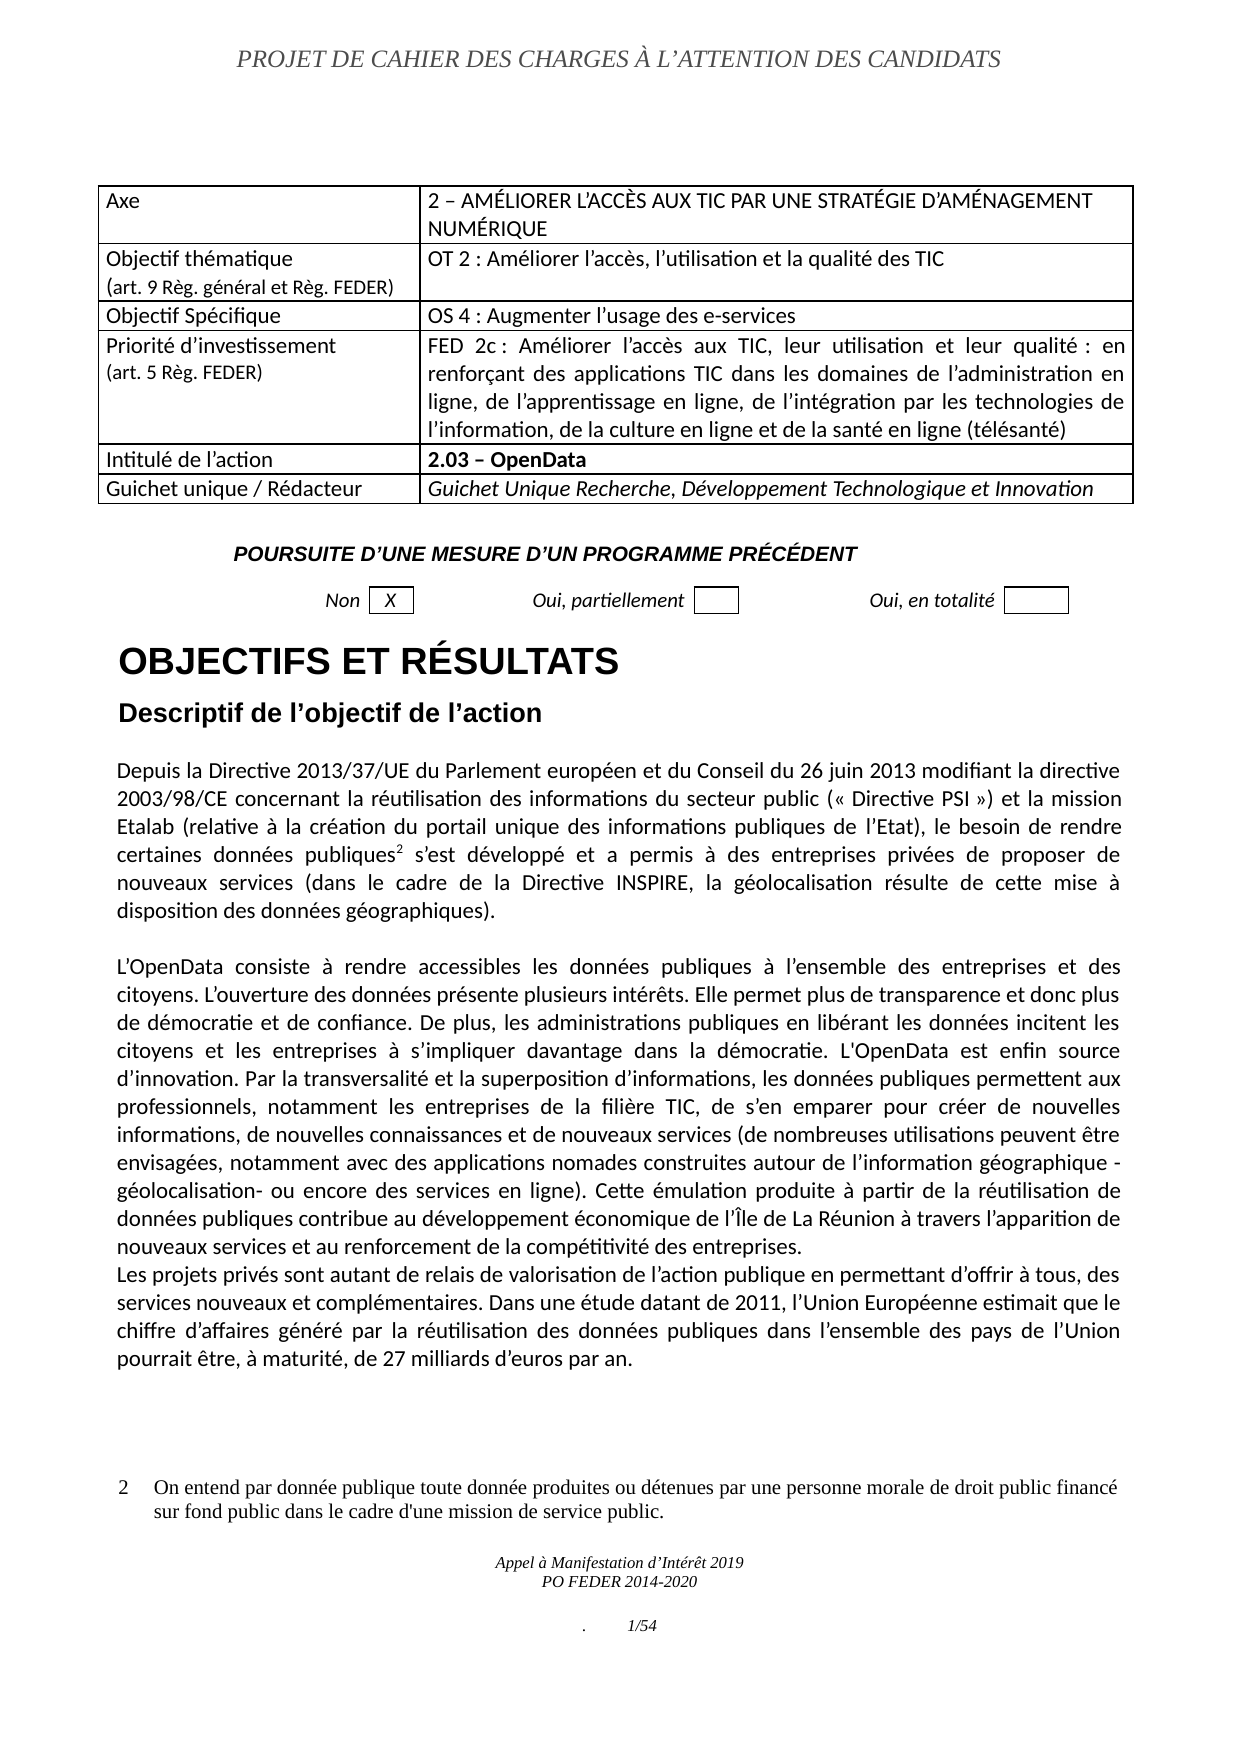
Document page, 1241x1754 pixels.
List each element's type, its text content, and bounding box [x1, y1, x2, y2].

table_cell Priorité d’investissement (art. 5 Règ. FEDER) [99, 331, 419, 443]
table_header Oui, en totalité [739, 586, 1004, 613]
table_cell Guichet Unique Recherche, Développement Technologique et Innovation [421, 475, 1132, 502]
table_cell Intitulé de l’action [99, 445, 419, 473]
table_header Non [111, 586, 369, 613]
table_header 2 – AMÉLIORER L’ACCÈS AUX TIC PAR UNE STRATÉGIE D’AMÉNAGEMENT NUMÉRIQUE [421, 187, 1132, 242]
subtitle OBJECTIFS ET RÉSULTATS [118, 639, 1122, 682]
table_cell OS 4 : Augmenter l’usage des e-services [421, 302, 1132, 330]
text L’OpenData consiste à rendre accessibles les données publiques à l’ensemble des entreprises et des citoyens. L’ouverture des données présente plusieurs intérêts. Elle permet plus de transparence et donc plus de démocratie et de confiance. De plus, les administrations publiques en libérant les données incitent les citoyens et les entreprises à s’impliquer davantage dans la démocratie. L'OpenData est enfin source d’innovation. Par la transversalité et la superposition d’informations, les données publiques permettent aux professionnels, notamment les entreprises de la filière TIC, de s’en emparer pour créer de nouvelles informations, de nouvelles connaissances et de nouveaux services (de nombreuses utilisations peuvent être envisagées, notamment avec des applications nomades construites autour de l’information géographique -géolocalisation- ou encore des services en ligne). Cette émulation produite à partir de la réutilisation de données publiques contribue au développement économique de l’Île de La Réunion à travers l’apparition de nouveaux services et au renforcement de la compétitivité des entreprises. [117, 952, 1122, 1261]
subtitle POURSUITE D’UNE MESURE D’UN PROGRAMME PRÉCÉDENT [233, 542, 1122, 566]
text Depuis la Directive 2013/37/UE du Parlement européen et du Conseil du 26 juin 2013 modifiant la directive 2003/98/CE concernant la réutilisation des informations du secteur public (« Directive PSI ») et la mission Etalab (relative à la création du portail unique des informations publiques de l’Etat), le besoin de rendre certaines données publiques s’est développé et a permis à des entreprises privées de proposer de nouveaux services (dans le cadre de la Directive INSPIRE, la géolocalisation résulte de cette mise à disposition des données géographiques). [117, 756, 1122, 924]
table_cell OT 2 : Améliorer l’accès, l’utilisation et la qualité des TIC [421, 244, 1132, 300]
table_header Oui, partiellement [414, 586, 694, 613]
table_header Axe [99, 187, 419, 242]
subtitle Descriptif de l’objectif de l’action [118, 697, 1122, 728]
text Les projets privés sont autant de relais de valorisation de l’action publique en permettant d’offrir à tous, des services nouveaux et complémentaires. Dans une étude datant de 2011, l’Union Européenne estimait que le chiffre d’affaires généré par la réutilisation des données publiques dans l’ensemble des pays de l’Union pourrait être, à maturité, de 27 milliards d’euros par an. [117, 1261, 1122, 1373]
table_cell Objectif thématique (art. 9 Règ. général et Règ. FEDER) [99, 244, 419, 300]
table_cell FED 2c : Améliorer l’accès aux TIC, leur utilisation et leur qualité : en renforçant des applications TIC dans les domaines de l’administration en ligne, de l’apprentissage en ligne, de l’intégration par les technologies de l’information, de la culture en ligne et de la santé en ligne (télésanté) [421, 331, 1132, 443]
table_cell 2.03 – OpenData [421, 445, 1132, 473]
table_header [695, 588, 738, 613]
table_header [1005, 588, 1068, 613]
table_cell Guichet unique / Rédacteur [99, 475, 419, 502]
table_header X [370, 588, 413, 613]
text On entend par donnée publique toute donnée produites ou détenues par une personne morale de droit public financé sur fond public dans le cadre d'une mission de service public. [118, 1475, 1122, 1523]
table_cell Objectif Spécifique [99, 302, 419, 330]
